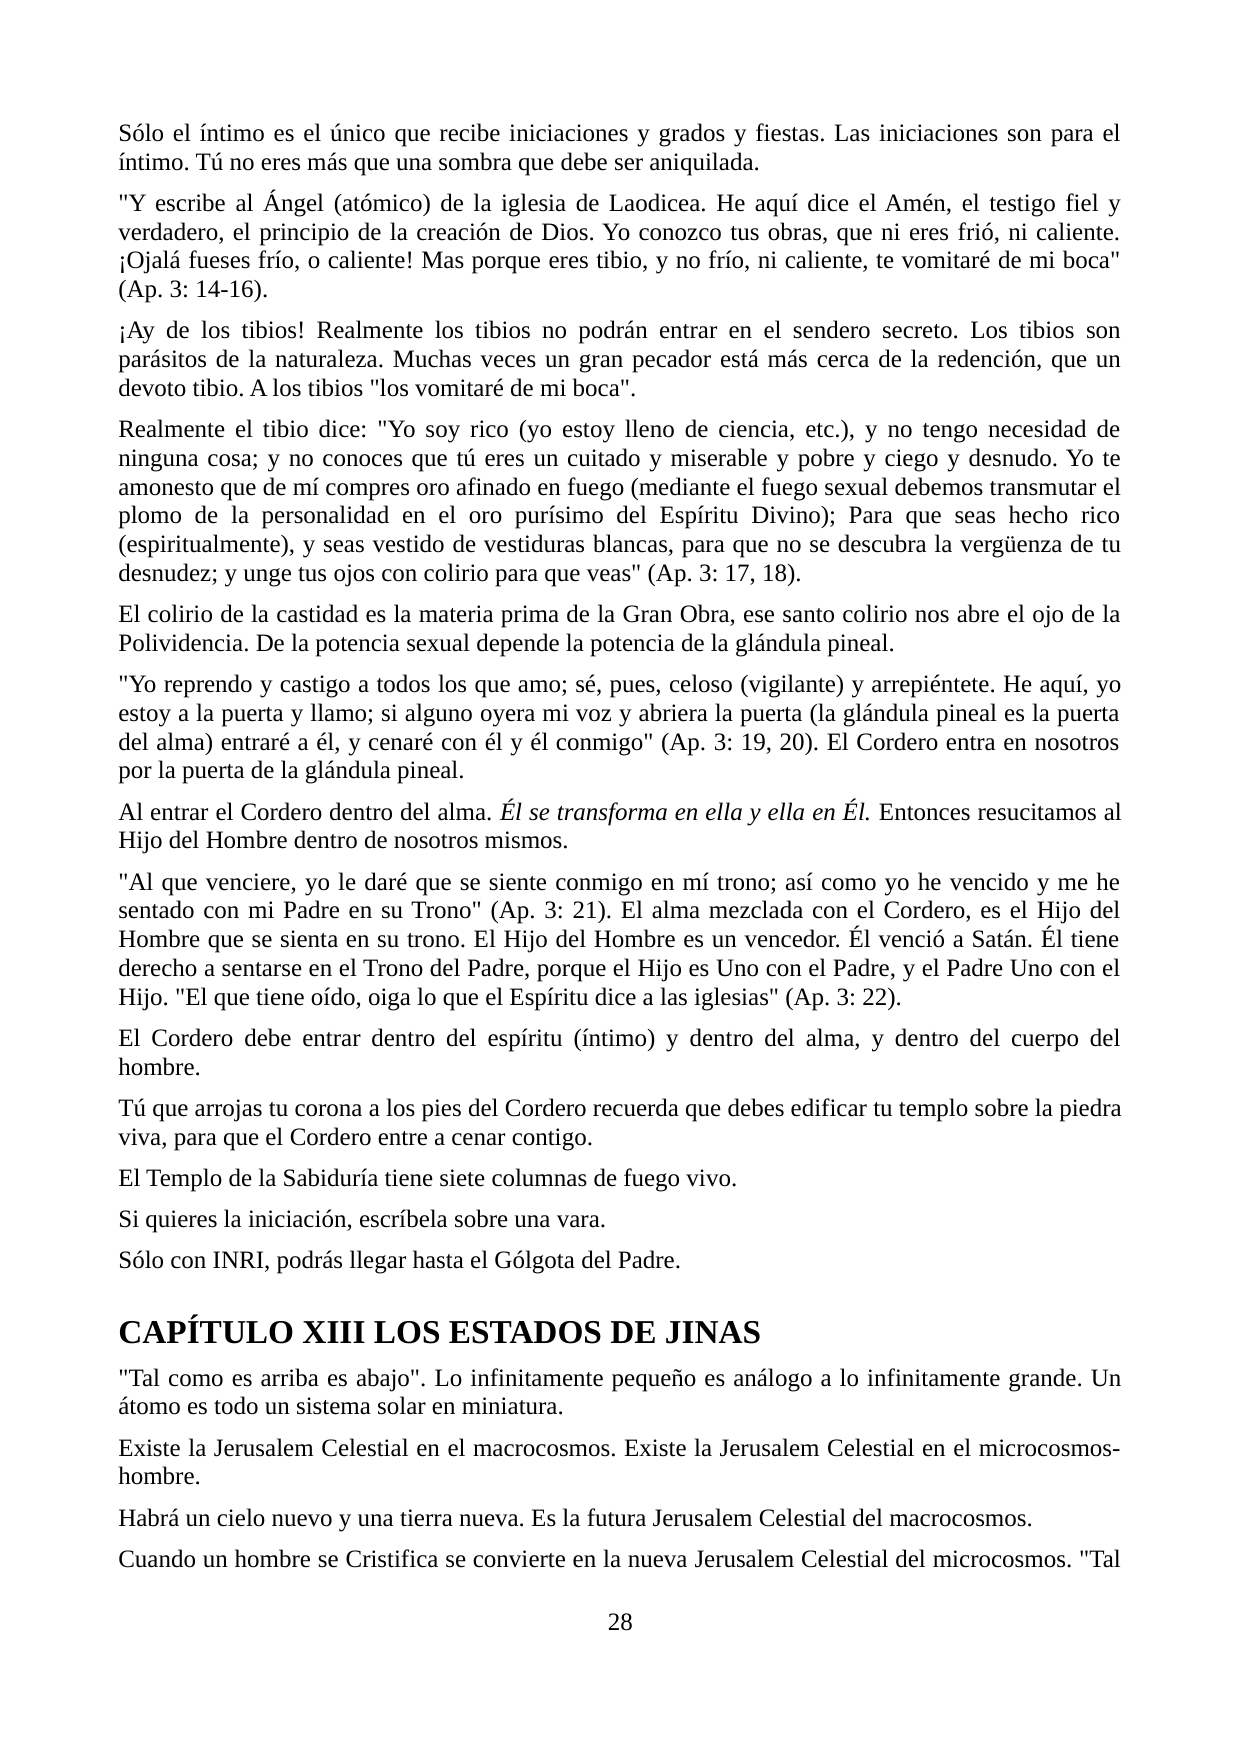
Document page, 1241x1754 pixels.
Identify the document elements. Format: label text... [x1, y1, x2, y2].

text Al entrar el Cordero dentro del alma. Él se transforma en ella y ella en Él. Entonces resucitamos al Hijo del Hombre dentro de nosotros mismos. [118, 797, 1122, 854]
text El colirio de la castidad es la materia prima de la Gran Obra, ese santo colirio nos abre el ojo de la Polividencia. De la potencia sexual depende la potencia de la glándula pineal. [118, 599, 1122, 657]
text Realmente el tibio dice: "Yo soy rico (yo estoy lleno de ciencia, etc.), y no tengo necesidad de ninguna cosa; y no conoces que tú eres un cuitado y miserable y pobre y ciego y desnudo. Yo te amonesto que de mí compres oro afinado en fuego (mediante el fuego sexual debemos transmutar el plomo de la personalidad en el oro purísimo del Espíritu Divino); Para que seas hecho rico (espiritualmente), y seas vestido de vestiduras blancas, para que no se descubra la vergüenza de tu desnudez; y unge tus ojos con colirio para que veas" (Ap. 3: 17, 18). [118, 414, 1122, 587]
text Sólo con INRI, podrás llegar hasta el Gólgota del Padre. [118, 1246, 1122, 1274]
text Si quieres la iniciación, escríbela sobre una vara. [118, 1204, 1122, 1233]
text El Templo de la Sabiduría tiene siete columnas de fuego vivo. [118, 1163, 1122, 1192]
subtitle CAPÍTULO XIII LOS ESTADOS DE JINAS [118, 1312, 1122, 1350]
text Habrá un cielo nuevo y una tierra nueva. Es la futura Jerusalem Celestial del macrocosmos. [118, 1503, 1122, 1531]
text Sólo el íntimo es el único que recibe iniciaciones y grados y fiestas. Las iniciaciones son para el íntimo. Tú no eres más que una sombra que debe ser aniquilada. [118, 118, 1122, 176]
text "Yo reprendo y castigo a todos los que amo; sé, pues, celoso (vigilante) y arrepiéntete. He aquí, yo estoy a la puerta y llamo; si alguno oyera mi voz y abriera la puerta (la glándula pineal es la puerta del alma) entraré a él, y cenaré con él y él conmigo" (Ap. 3: 19, 20). El Cordero entra en nosotros por la puerta de la glándula pineal. [118, 669, 1122, 784]
text Existe la Jerusalem Celestial en el macrocosmos. Existe la Jerusalem Celestial en el microcosmos-hombre. [118, 1433, 1122, 1490]
text Tú que arrojas tu corona a los pies del Cordero recuerda que debes edificar tu templo sobre la piedra viva, para que el Cordero entre a cenar contigo. [118, 1093, 1122, 1151]
text ¡Ay de los tibios! Realmente los tibios no podrán entrar en el sendero secreto. Los tibios son parásitos de la naturaleza. Muchas veces un gran pecador está más cerca de la redención, que un devoto tibio. A los tibios "los vomitaré de mi boca". [118, 316, 1122, 402]
text "Tal como es arriba es abajo". Lo infinitamente pequeño es análogo a lo infinitamente grande. Un átomo es todo un sistema solar en miniatura. [118, 1363, 1122, 1420]
text "Al que venciere, yo le daré que se siente conmigo en mí trono; así como yo he vencido y me he sentado con mi Padre en su Trono" (Ap. 3: 21). El alma mezclada con el Cordero, es el Hijo del Hombre que se sienta en su trono. El Hijo del Hombre es un vencedor. Él venció a Satán. Él tiene derecho a sentarse en el Trono del Padre, porque el Hijo es Uno con el Padre, y el Padre Uno con el Hijo. "El que tiene oído, oiga lo que el Espíritu dice a las iglesias" (Ap. 3: 22). [118, 867, 1122, 1011]
text "Y escribe al Ángel (atómico) de la iglesia de Laodicea. He aquí dice el Amén, el testigo fiel y verdadero, el principio de la creación de Dios. Yo conozco tus obras, que ni eres frió, ni caliente. ¡Ojalá fueses frío, o caliente! Mas porque eres tibio, y no frío, ni caliente, te vomitaré de mi boca" (Ap. 3: 14-16). [118, 188, 1122, 303]
text Cuando un hombre se Cristifica se convierte en la nueva Jerusalem Celestial del microcosmos. "Tal [118, 1544, 1122, 1573]
text El Cordero debe entrar dentro del espíritu (íntimo) y dentro del alma, y dentro del cuerpo del hombre. [118, 1023, 1122, 1081]
